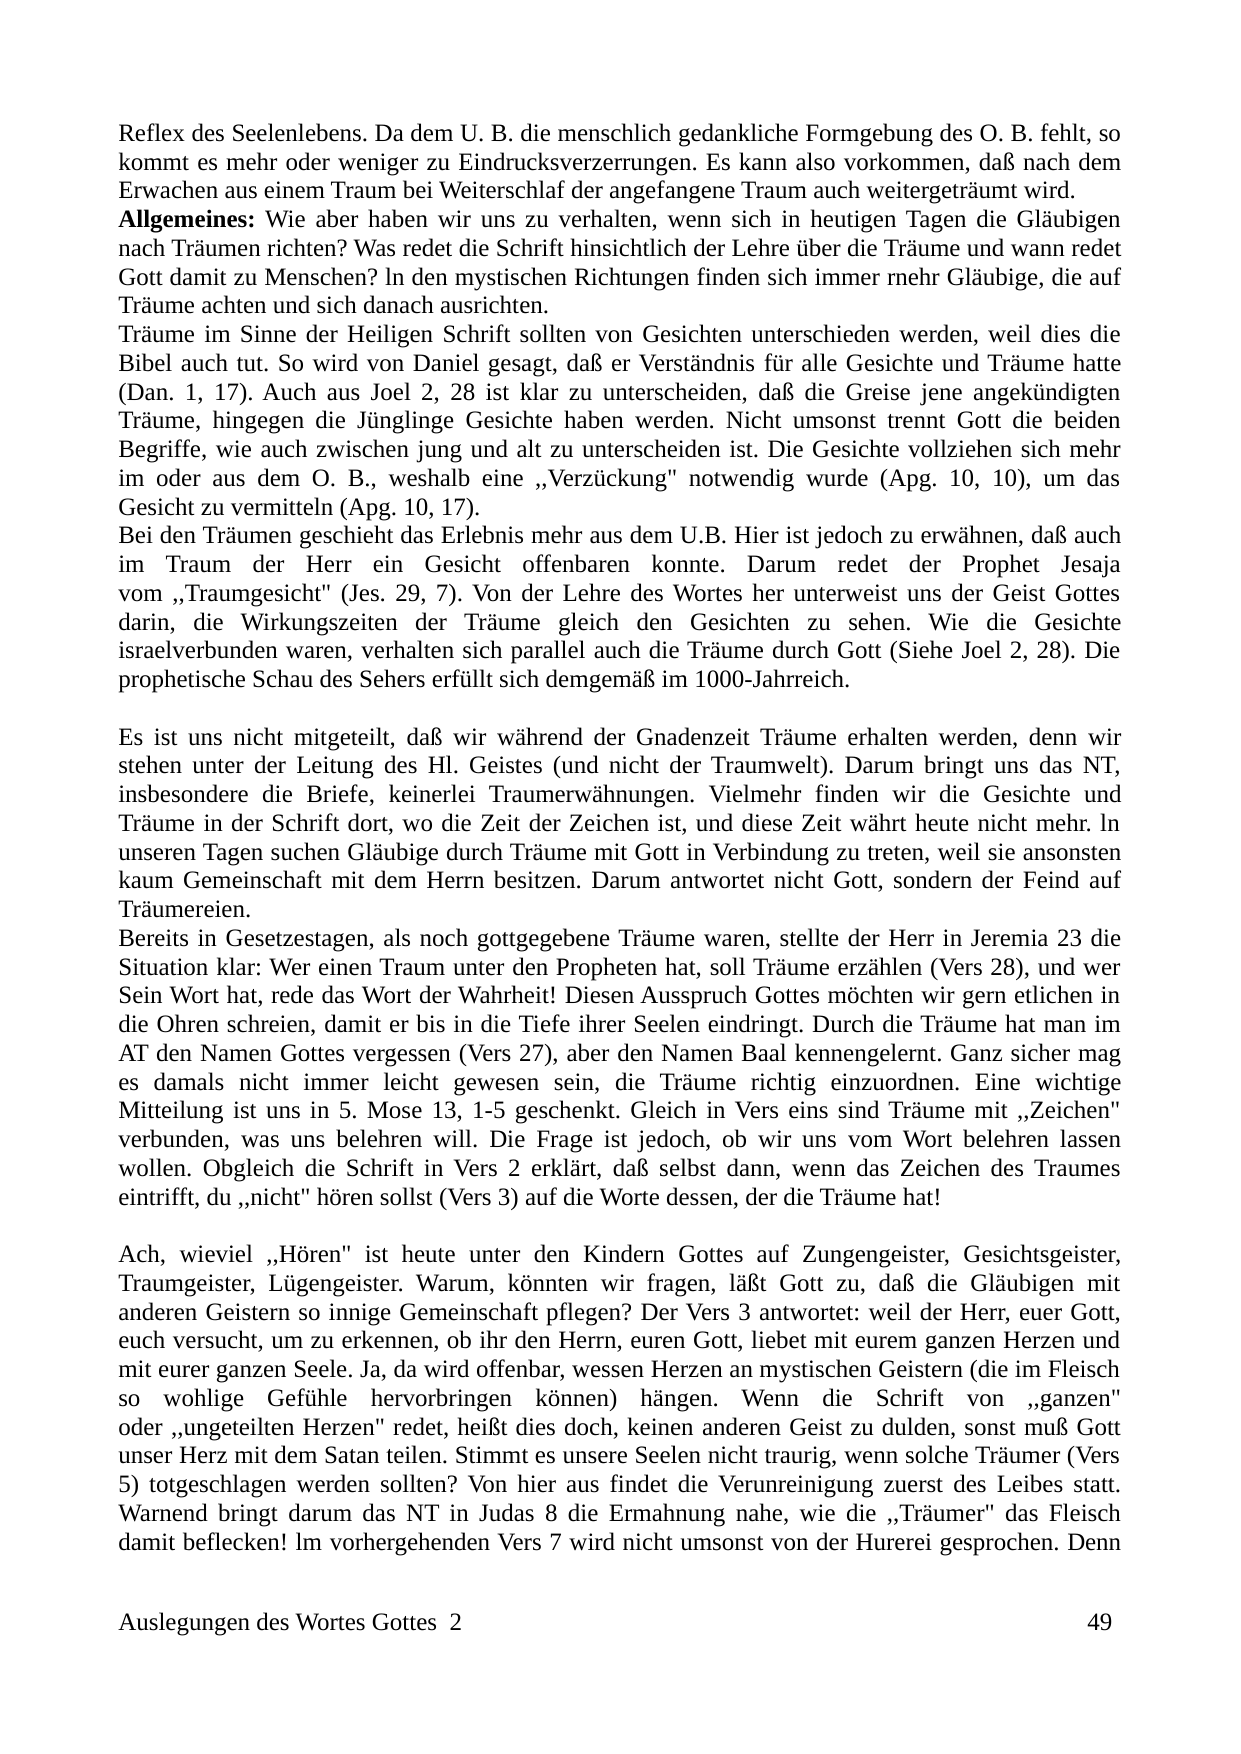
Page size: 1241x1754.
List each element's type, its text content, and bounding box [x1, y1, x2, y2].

text Es ist uns nicht mitgeteilt, daß wir während der Gnadenzeit Träume erhalten werden, denn wir stehen unter der Leitung des Hl. Geistes (und nicht der Traumwelt). Darum bringt uns das NT, insbesondere die Briefe, keinerlei Traumerwähnungen. Vielmehr finden wir die Gesichte und Träume in der Schrift dort, wo die Zeit der Zeichen ist, und diese Zeit währt heute nicht mehr. ln unseren Tagen suchen Gläubige durch Träume mit Gott in Verbindung zu treten, weil sie ansonsten kaum Gemeinschaft mit dem Herrn besitzen. Darum antwortet nicht Gott, sondern der Feind auf Träumereien. [118, 722, 1122, 923]
text Allgemeines: Wie aber haben wir uns zu verhalten, wenn sich in heutigen Tagen die Gläubigen nach Träumen richten? Was redet die Schrift hinsichtlich der Lehre über die Träume und wann redet Gott damit zu Menschen? ln den mystischen Richtungen finden sich immer rnehr Gläubige, die auf Träume achten und sich danach ausrichten. [118, 204, 1122, 319]
text Reflex des Seelenlebens. Da dem U. B. die menschlich gedankliche Formgebung des O. B. fehlt, so kommt es mehr oder weniger zu Eindrucksverzerrungen. Es kann also vorkommen, daß nach dem Erwachen aus einem Traum bei Weiterschlaf der angefangene Traum auch weitergeträumt wird. [118, 118, 1122, 204]
text Bei den Träumen geschieht das Erlebnis mehr aus dem U.B. Hier ist jedoch zu erwähnen, daß auch im Traum der Herr ein Gesicht offenbaren konnte. Darum redet der Prophet Jesaja vom ,,Traumgesicht" (Jes. 29, 7). Von der Lehre des Wortes her unterweist uns der Geist Gottes darin, die Wirkungszeiten der Träume gleich den Gesichten zu sehen. Wie die Gesichte israelverbunden waren, verhalten sich parallel auch die Träume durch Gott (Siehe Joel 2, 28). Die prophetische Schau des Sehers erfüllt sich demgemäß im 1000-Jahrreich. [118, 521, 1122, 693]
text Ach, wieviel ,,Hören" ist heute unter den Kindern Gottes auf Zungengeister, Gesichtsgeister, Traumgeister, Lügengeister. Warum, könnten wir fragen, läßt Gott zu, daß die Gläubigen mit anderen Geistern so innige Gemeinschaft pflegen? Der Vers 3 antwortet: weil der Herr, euer Gott, euch versucht, um zu erkennen, ob ihr den Herrn, euren Gott, liebet mit eurem ganzen Herzen und mit eurer ganzen Seele. Ja, da wird offenbar, wessen Herzen an mystischen Geistern (die im Fleisch so wohlige Gefühle hervorbringen können) hängen. Wenn die Schrift von ,,ganzen" oder ,,ungeteilten Herzen" redet, heißt dies doch, keinen anderen Geist zu dulden, sonst muß Gott unser Herz mit dem Satan teilen. Stimmt es unsere Seelen nicht traurig, wenn solche Träumer (Vers 5) totgeschlagen werden sollten? Von hier aus findet die Verunreinigung zuerst des Leibes statt. Warnend bringt darum das NT in Judas 8 die Ermahnung nahe, wie die ,,Träumer" das Fleisch damit beflecken! lm vorhergehenden Vers 7 wird nicht umsonst von der Hurerei gesprochen. Denn [118, 1239, 1122, 1556]
text Bereits in Gesetzestagen, als noch gottgegebene Träume waren, stellte der Herr in Jeremia 23 die Situation klar: Wer einen Traum unter den Propheten hat, soll Träume erzählen (Vers 28), und wer Sein Wort hat, rede das Wort der Wahrheit! Diesen Ausspruch Gottes möchten wir gern etlichen in die Ohren schreien, damit er bis in die Tiefe ihrer Seelen eindringt. Durch die Träume hat man im AT den Namen Gottes vergessen (Vers 27), aber den Namen Baal kennengelernt. Ganz sicher mag es damals nicht immer leicht gewesen sein, die Träume richtig einzuordnen. Eine wichtige Mitteilung ist uns in 5. Mose 13, 1-5 geschenkt. Gleich in Vers eins sind Träume mit ,,Zeichen" verbunden, was uns belehren will. Die Frage ist jedoch, ob wir uns vom Wort belehren lassen wollen. Obgleich die Schrift in Vers 2 erklärt, daß selbst dann, wenn das Zeichen des Traumes eintrifft, du ,,nicht" hören sollst (Vers 3) auf die Worte dessen, der die Träume hat! [118, 923, 1122, 1211]
text Träume im Sinne der Heiligen Schrift sollten von Gesichten unterschieden werden, weil dies die Bibel auch tut. So wird von Daniel gesagt, daß er Verständnis für alle Gesichte und Träume hatte (Dan. 1, 17). Auch aus Joel 2, 28 ist klar zu unterscheiden, daß die Greise jene angekündigten Träume, hingegen die Jünglinge Gesichte haben werden. Nicht umsonst trennt Gott die beiden Begriffe, wie auch zwischen jung und alt zu unterscheiden ist. Die Gesichte vollziehen sich mehr im oder aus dem O. B., weshalb eine ,,Verzückung" notwendig wurde (Apg. 10, 10), um das Gesicht zu vermitteln (Apg. 10, 17). [118, 319, 1122, 521]
